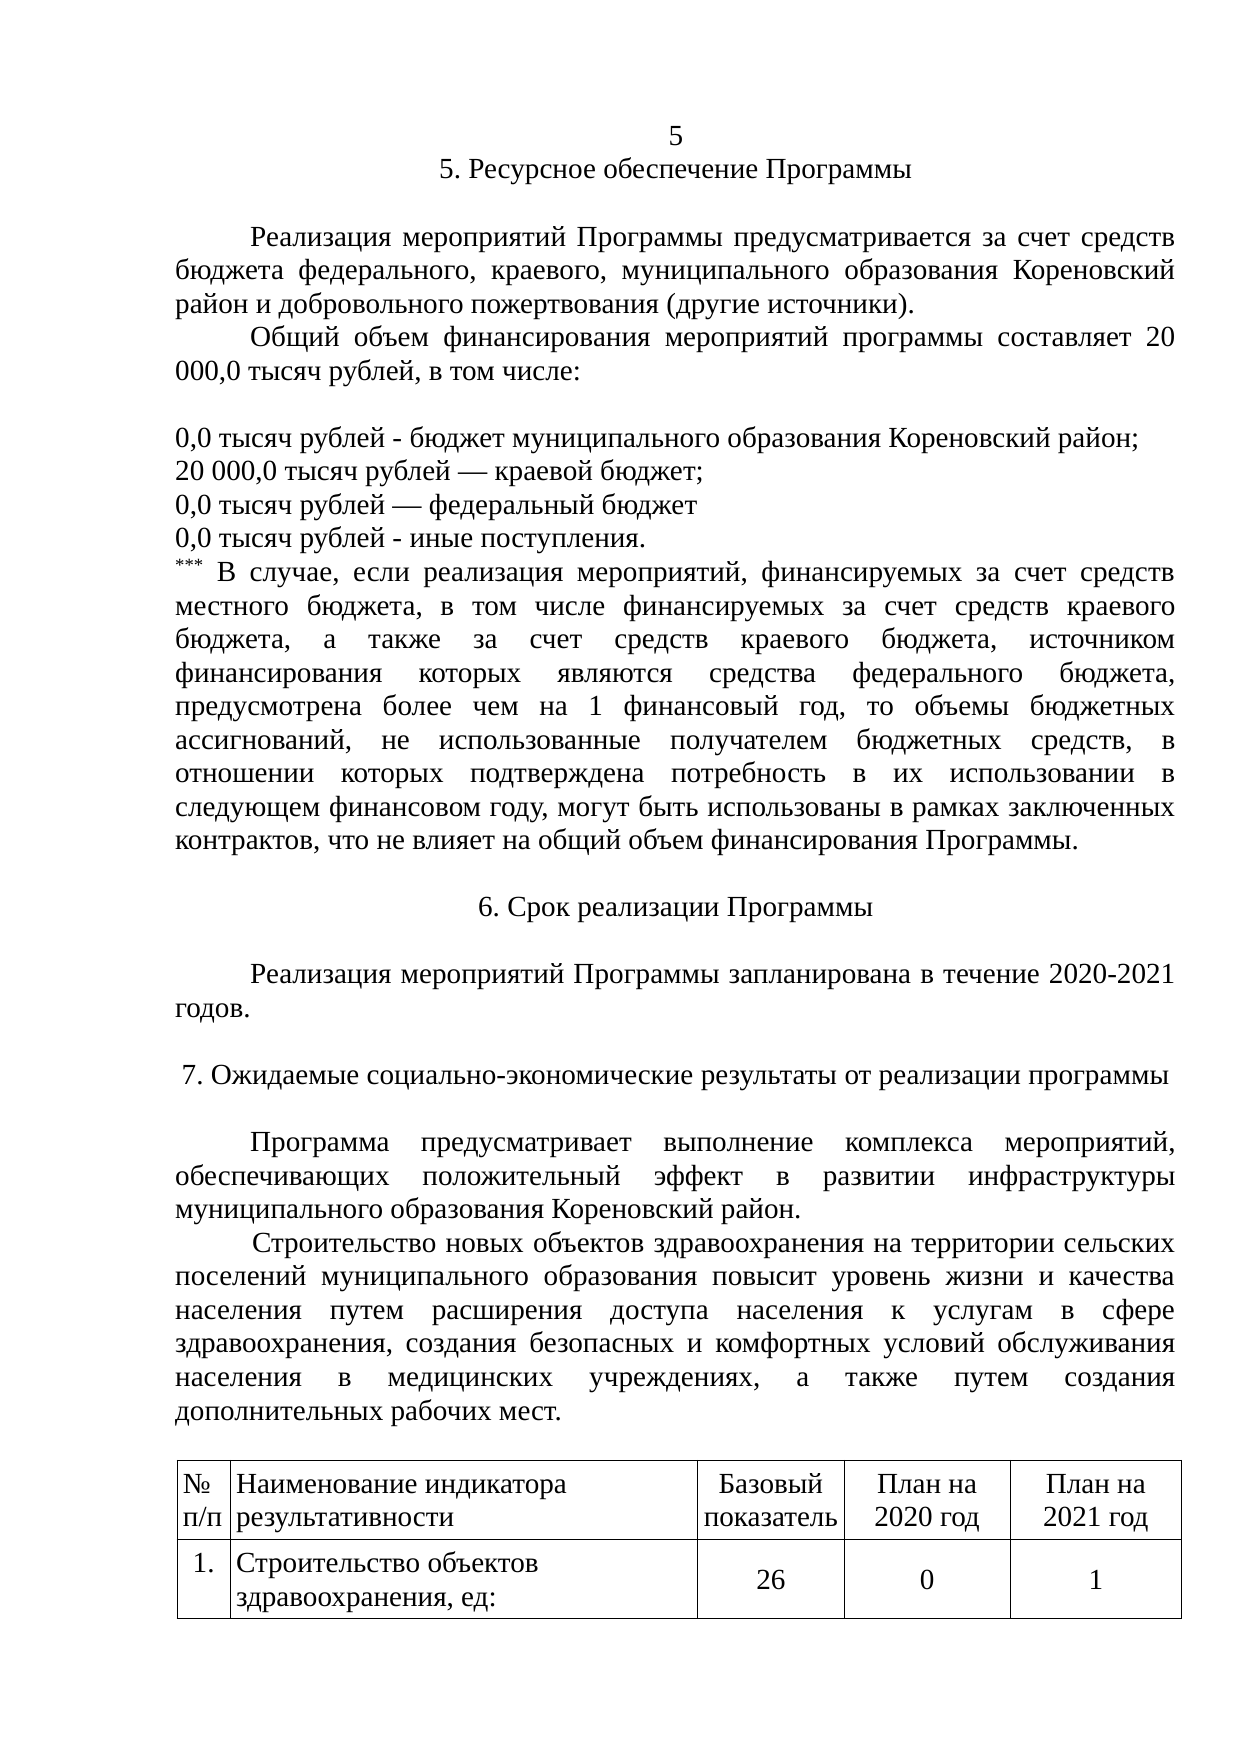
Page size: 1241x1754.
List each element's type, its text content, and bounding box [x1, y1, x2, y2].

text Общий объем финансирования мероприятий программы составляет 20 000,0 тысяч рублей, в том числе: [175, 319, 1176, 386]
text Строительство новых объектов здравоохранения на территории сельских поселений муниципального образования повысит уровень жизни и качества населения путем расширения доступа населения к услугам в сфере здравоохранения, создания безопасных и комфортных условий обслуживания населения в медицинских учреждениях, а также путем создания дополнительных рабочих мест. [175, 1225, 1176, 1426]
table_header № п/п [178, 1461, 230, 1539]
text Реализация мероприятий Программы предусматривается за счет средств бюджета федерального, краевого, муниципального образования Кореновский район и добровольного пожертвования (другие источники). [175, 219, 1176, 319]
text 6. Срок реализации Программы [175, 889, 1176, 923]
table_header План на 2020 год [845, 1461, 1010, 1539]
table_header Наименование индикатора результативности [231, 1461, 697, 1539]
text 20 000,0 тысяч рублей — краевой бюджет; [175, 453, 1176, 487]
text 5 [175, 118, 1176, 152]
table_header Базовый показатель [698, 1461, 844, 1539]
text Реализация мероприятий Программы запланирована в течение 2020-2021 годов. [175, 957, 1176, 1024]
text 0,0 тысяч рублей — федеральный бюджет [175, 487, 1176, 521]
table_cell 26 [698, 1540, 844, 1618]
table_header План на 2021 год [1011, 1461, 1181, 1539]
text 0,0 тысяч рублей - иные поступления. [175, 521, 1176, 554]
table_cell 1. [178, 1540, 230, 1618]
text 5. Ресурсное обеспечение Программы [175, 152, 1176, 185]
table_cell Строительство объектов здравоохранения, ед: [231, 1540, 697, 1618]
table_cell 0 [845, 1540, 1010, 1618]
text *** В случае, если реализация мероприятий, финансируемых за счет средств местного бюджета, в том числе финансируемых за счет средств краевого бюджета, а также за счет средств краевого бюджета, источником финансирования которых являются средства федерального бюджета, предусмотрена более чем на 1 финансовый год, то объемы бюджетных ассигнований, не использованные получателем бюджетных средств, в отношении которых подтверждена потребность в их использовании в следующем финансовом году, могут быть использованы в рамках заключенных контрактов, что не влияет на общий объем финансирования Программы. [175, 554, 1176, 856]
text 0,0 тысяч рублей - бюджет муниципального образования Кореновский район; [175, 420, 1176, 453]
table_cell 1 [1011, 1540, 1181, 1618]
text 7. Ожидаемые социально-экономические результаты от реализации программы [175, 1057, 1176, 1091]
text Программа предусматривает выполнение комплекса мероприятий, обеспечивающих положительный эффект в развитии инфраструктуры муниципального образования Кореновский район. [175, 1124, 1176, 1225]
